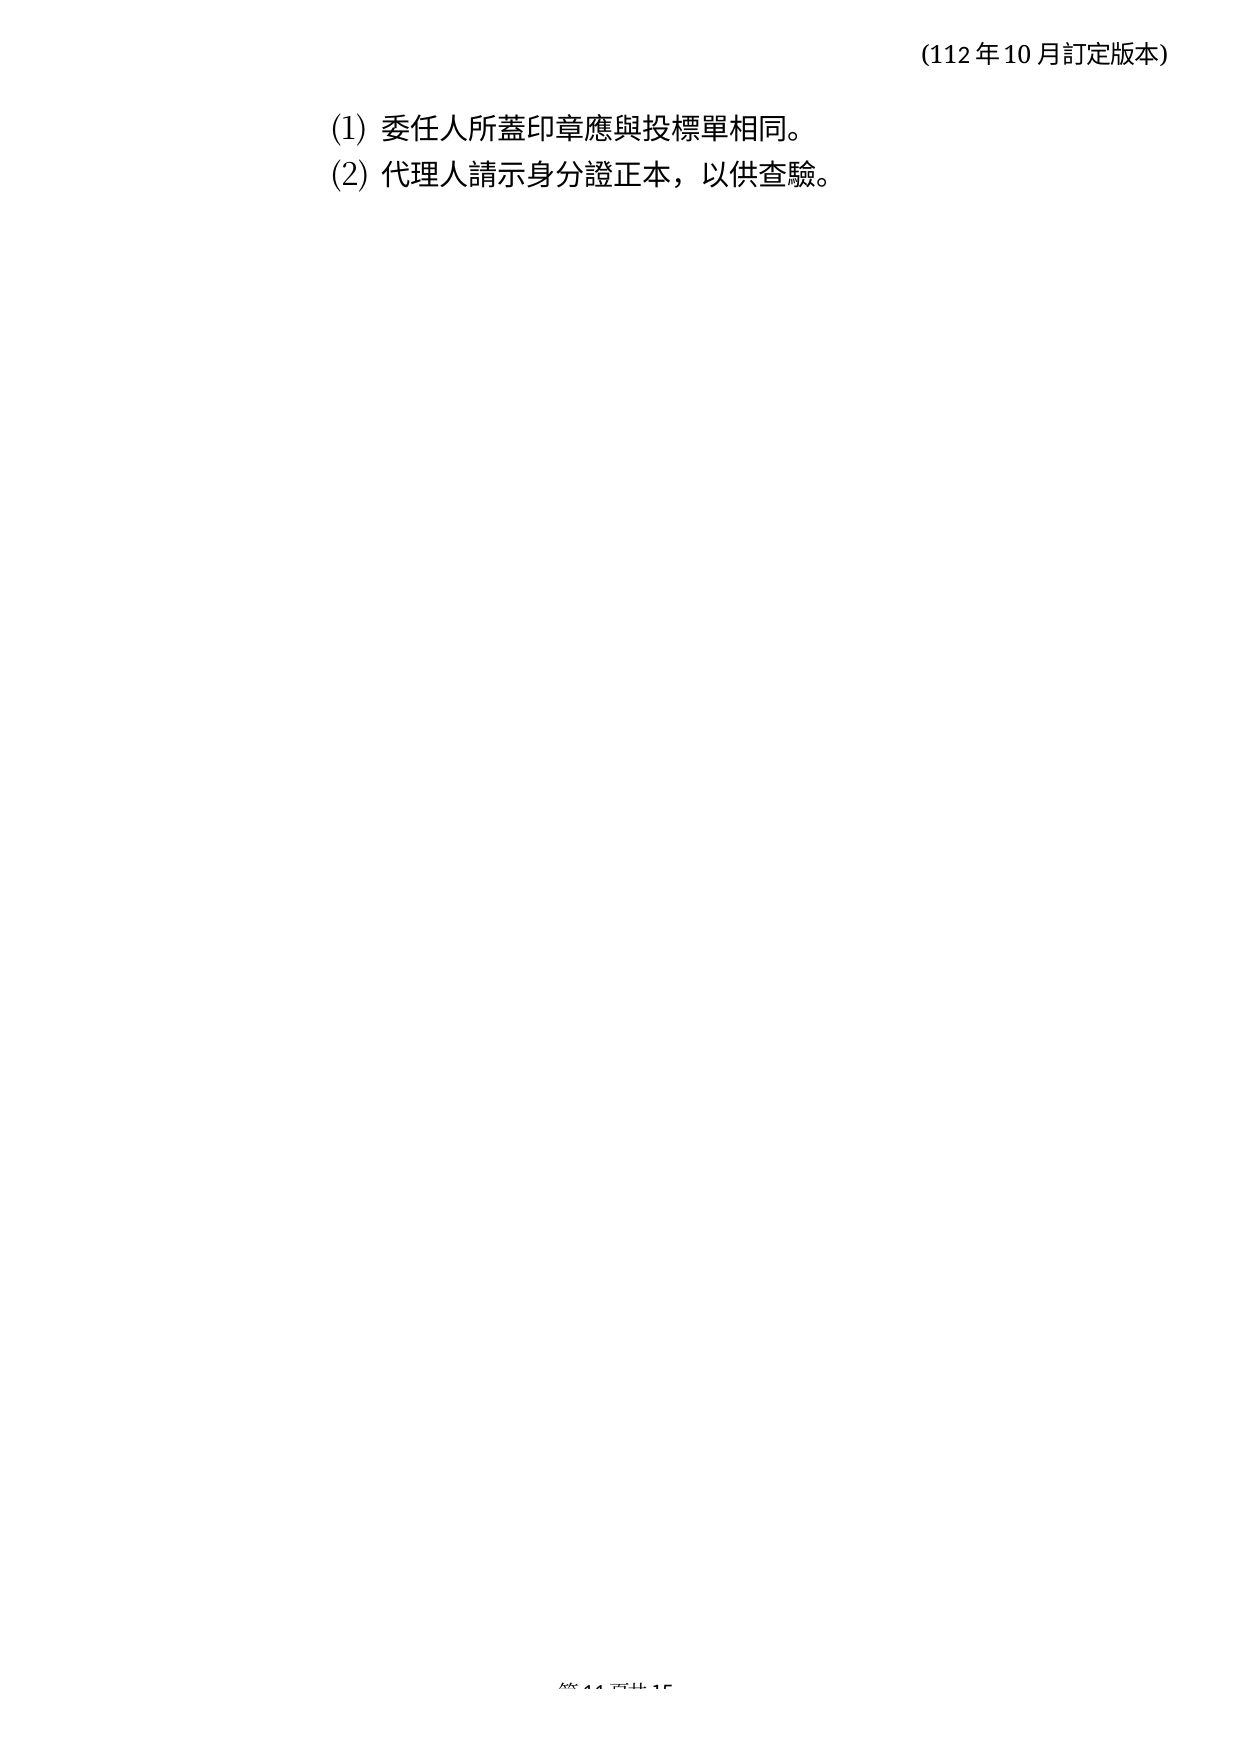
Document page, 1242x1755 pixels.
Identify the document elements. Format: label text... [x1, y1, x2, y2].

list 代理人請示身分證正本，以供查驗。 [330, 149, 1169, 194]
list 委任人所蓋印章應與投標單相同。 [330, 103, 1169, 148]
